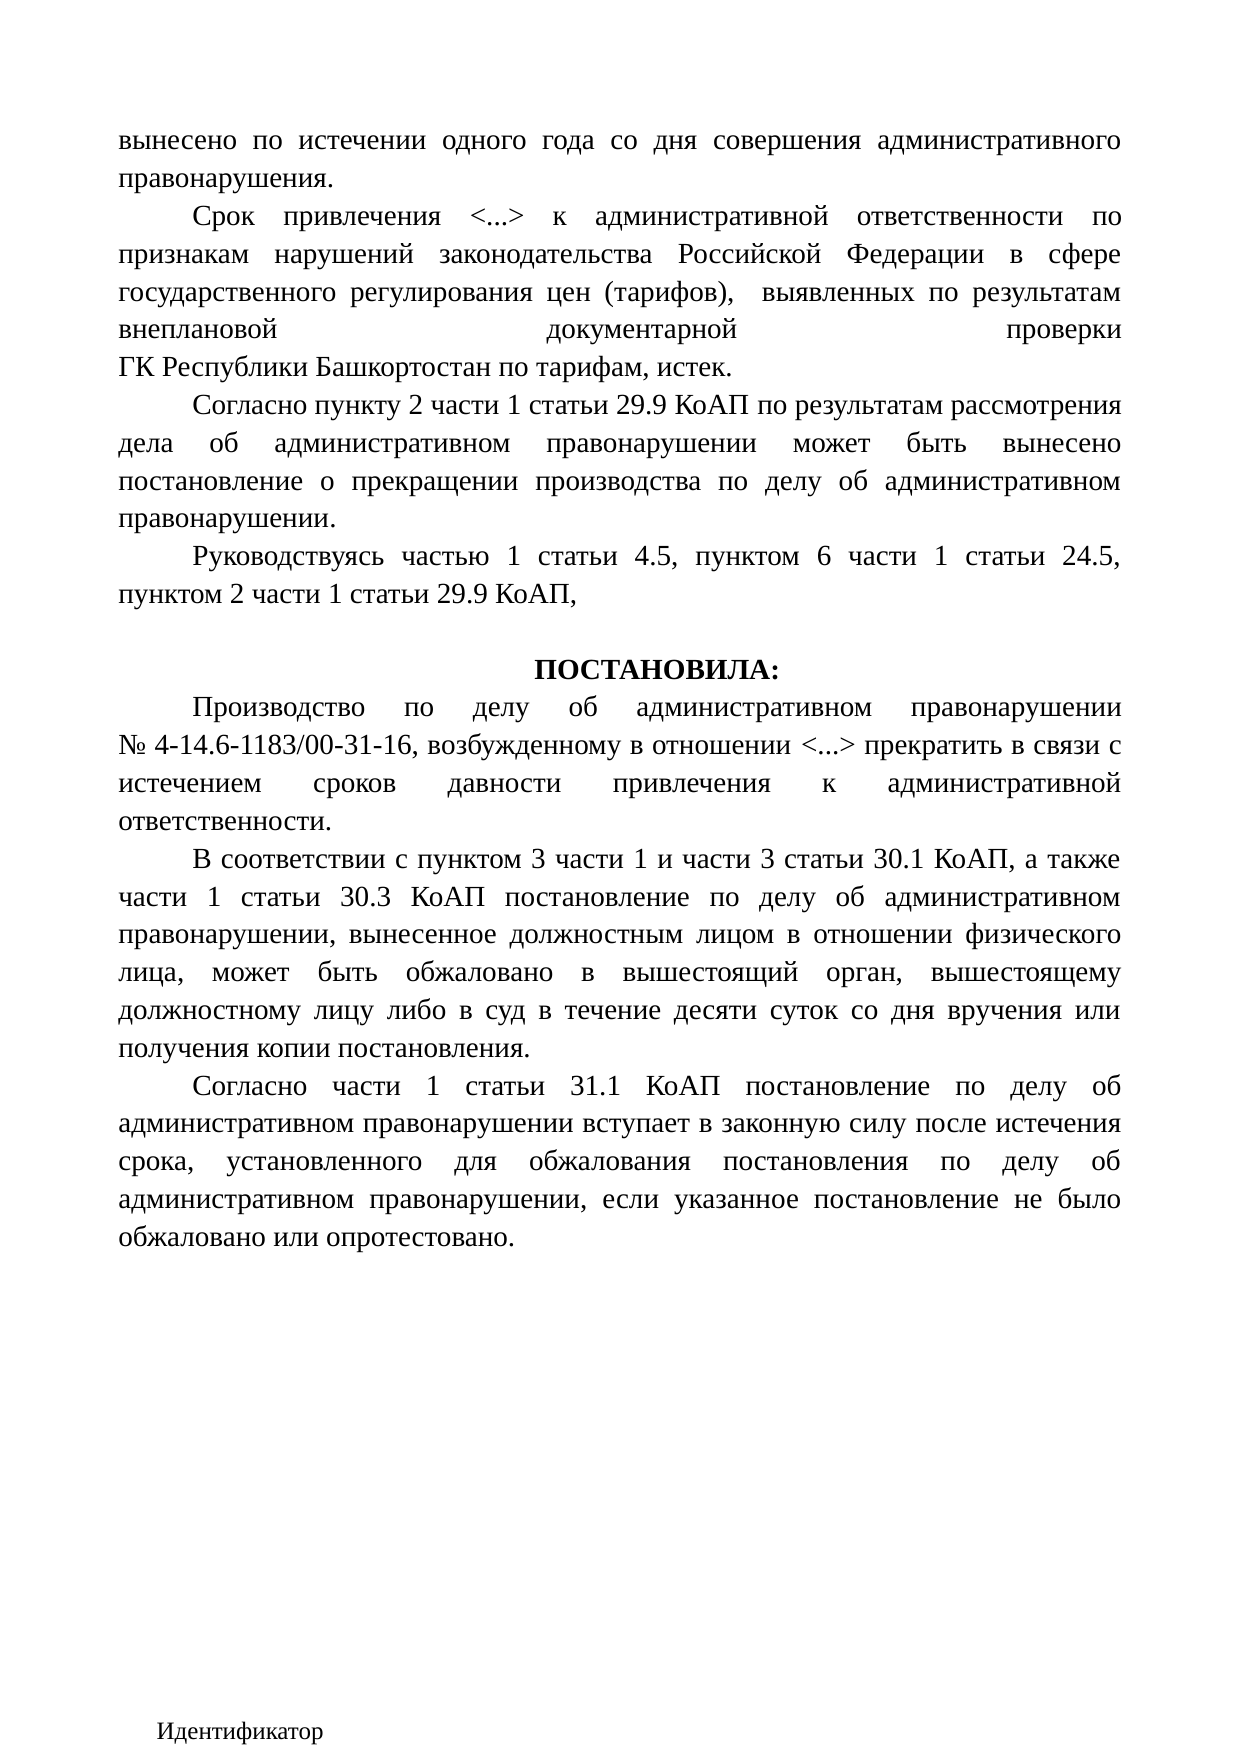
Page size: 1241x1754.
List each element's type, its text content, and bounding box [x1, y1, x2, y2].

text Руководствуясь частью 1 статьи 4.5, пунктом 6 части 1 статьи 24.5, пунктом 2 части 1 статьи 29.9 КоАП, [118, 534, 1122, 610]
text Производство по делу об административном правонарушении № 4-14.6-1183/00-31-16, возбужденному в отношении <...> прекратить в связи с истечением сроков давности привлечения к административной ответственности. [118, 685, 1122, 837]
text ПОСТАНОВИЛА: [118, 647, 1122, 685]
text Согласно части 1 статьи 31.1 КоАП постановление по делу об административном правонарушении вступает в законную силу после истечения срока, установленного для обжалования постановления по делу об административном правонарушении, если указанное постановление не было обжаловано или опротестовано. [118, 1063, 1122, 1252]
text Срок привлечения <...> к административной ответственности по признакам нарушений законодательства Российской Федерации в сфере государственного регулирования цен (тарифов), выявленных по результатам внеплановой документарной проверки ГК Республики Башкортостан по тарифам, истек. [118, 194, 1122, 383]
text Согласно пункту 2 части 1 статьи 29.9 КоАП по результатам рассмотрения дела об административном правонарушении может быть вынесено постановление о прекращении производства по делу об административном правонарушении. [118, 383, 1122, 534]
text вынесено по истечении одного года со дня совершения административного правонарушения. [118, 118, 1122, 194]
text В соответствии с пунктом 3 части 1 и части 3 статьи 30.1 КоАП, а также части 1 статьи 30.3 КоАП постановление по делу об административном правонарушении, вынесенное должностным лицом в отношении физического лица, может быть обжаловано в вышестоящий орган, вышестоящему должностному лицу либо в суд в течение десяти суток со дня вручения или получения копии постановления. [118, 837, 1122, 1063]
